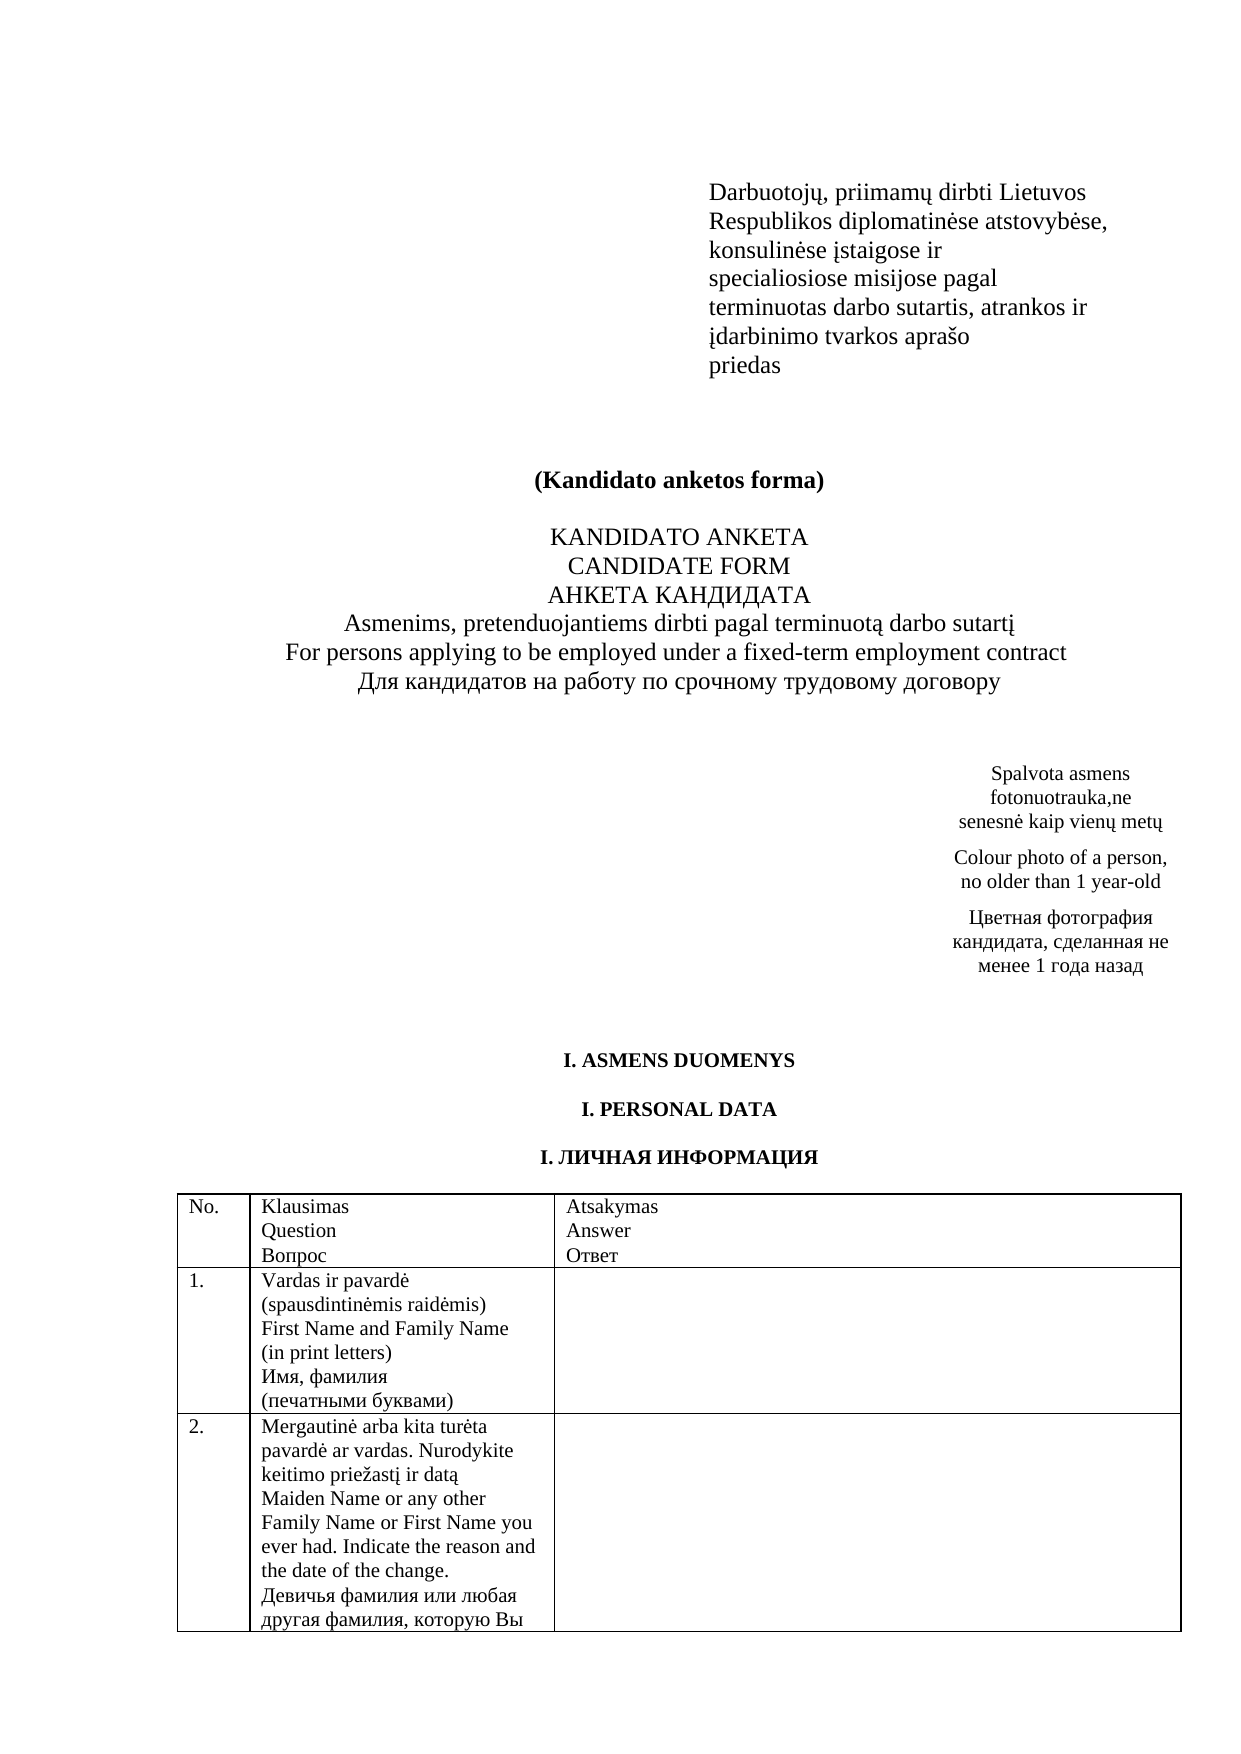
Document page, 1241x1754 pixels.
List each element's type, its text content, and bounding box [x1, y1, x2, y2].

text konsulinėse įstaigose ir [177, 235, 1181, 263]
table_cell Mergautinė arba kita turėta pavardė ar vardas. Nurodykite keitimo priežastį ir datą Maiden Name or any other Family Name or First Name you ever had. Indicate the reason and the date of the change. Девичья фамилия или любая другая фамилия, которую Вы [251, 1414, 554, 1631]
text Darbuotojų, priimamų dirbti Lietuvos [177, 177, 1181, 206]
table_cell [555, 1414, 1180, 1631]
text specialiosiose misijose pagal [177, 263, 1181, 292]
table_cell [555, 1268, 1180, 1412]
text terminuotas darbo sutartis, atrankos ir [177, 292, 1181, 321]
table_cell Vardas ir pavardė (spausdintinėmis raidėmis) First Name and Family Name (in print letters) Имя, фамилия (печатными буквами) [251, 1268, 554, 1412]
table_header Spalvota asmens fotonuotrauka,ne senesnė kaip vienų metų Colour photo of a person, no older than 1 year-old Цветная фотография кандидата, сделанная не менее 1 года назад [940, 719, 1181, 1020]
text I. Asmens duomenys [177, 1048, 1181, 1072]
text (Kandidato anketos forma) [177, 465, 1181, 493]
text I. personal data [177, 1097, 1181, 1121]
text For persons applying to be employed under a fixed-term employment contract [177, 637, 1181, 666]
text įdarbinimo tvarkos aprašo [177, 321, 1181, 350]
text АНКЕТА КАНДИДАТА [177, 580, 1181, 608]
table_cell 1. [178, 1268, 249, 1412]
text I. Личная информация [177, 1145, 1181, 1169]
table_header No. [178, 1195, 249, 1267]
text Для кандидатов на работу по срочному трудовому договору [177, 666, 1181, 695]
table_header Klausimas Question Вопрос [251, 1195, 554, 1267]
text priedas [177, 350, 1181, 378]
text CANDIDATE FORM [177, 551, 1181, 580]
table_cell 2. [178, 1414, 249, 1631]
text Asmenims, pretenduojantiems dirbti pagal terminuotą darbo sutartį [177, 608, 1181, 637]
table_header Atsakymas Answer Ответ [555, 1195, 1180, 1267]
text KANDIDATO ANKETA [177, 522, 1181, 551]
text Respublikos diplomatinėse atstovybėse, [177, 206, 1181, 235]
